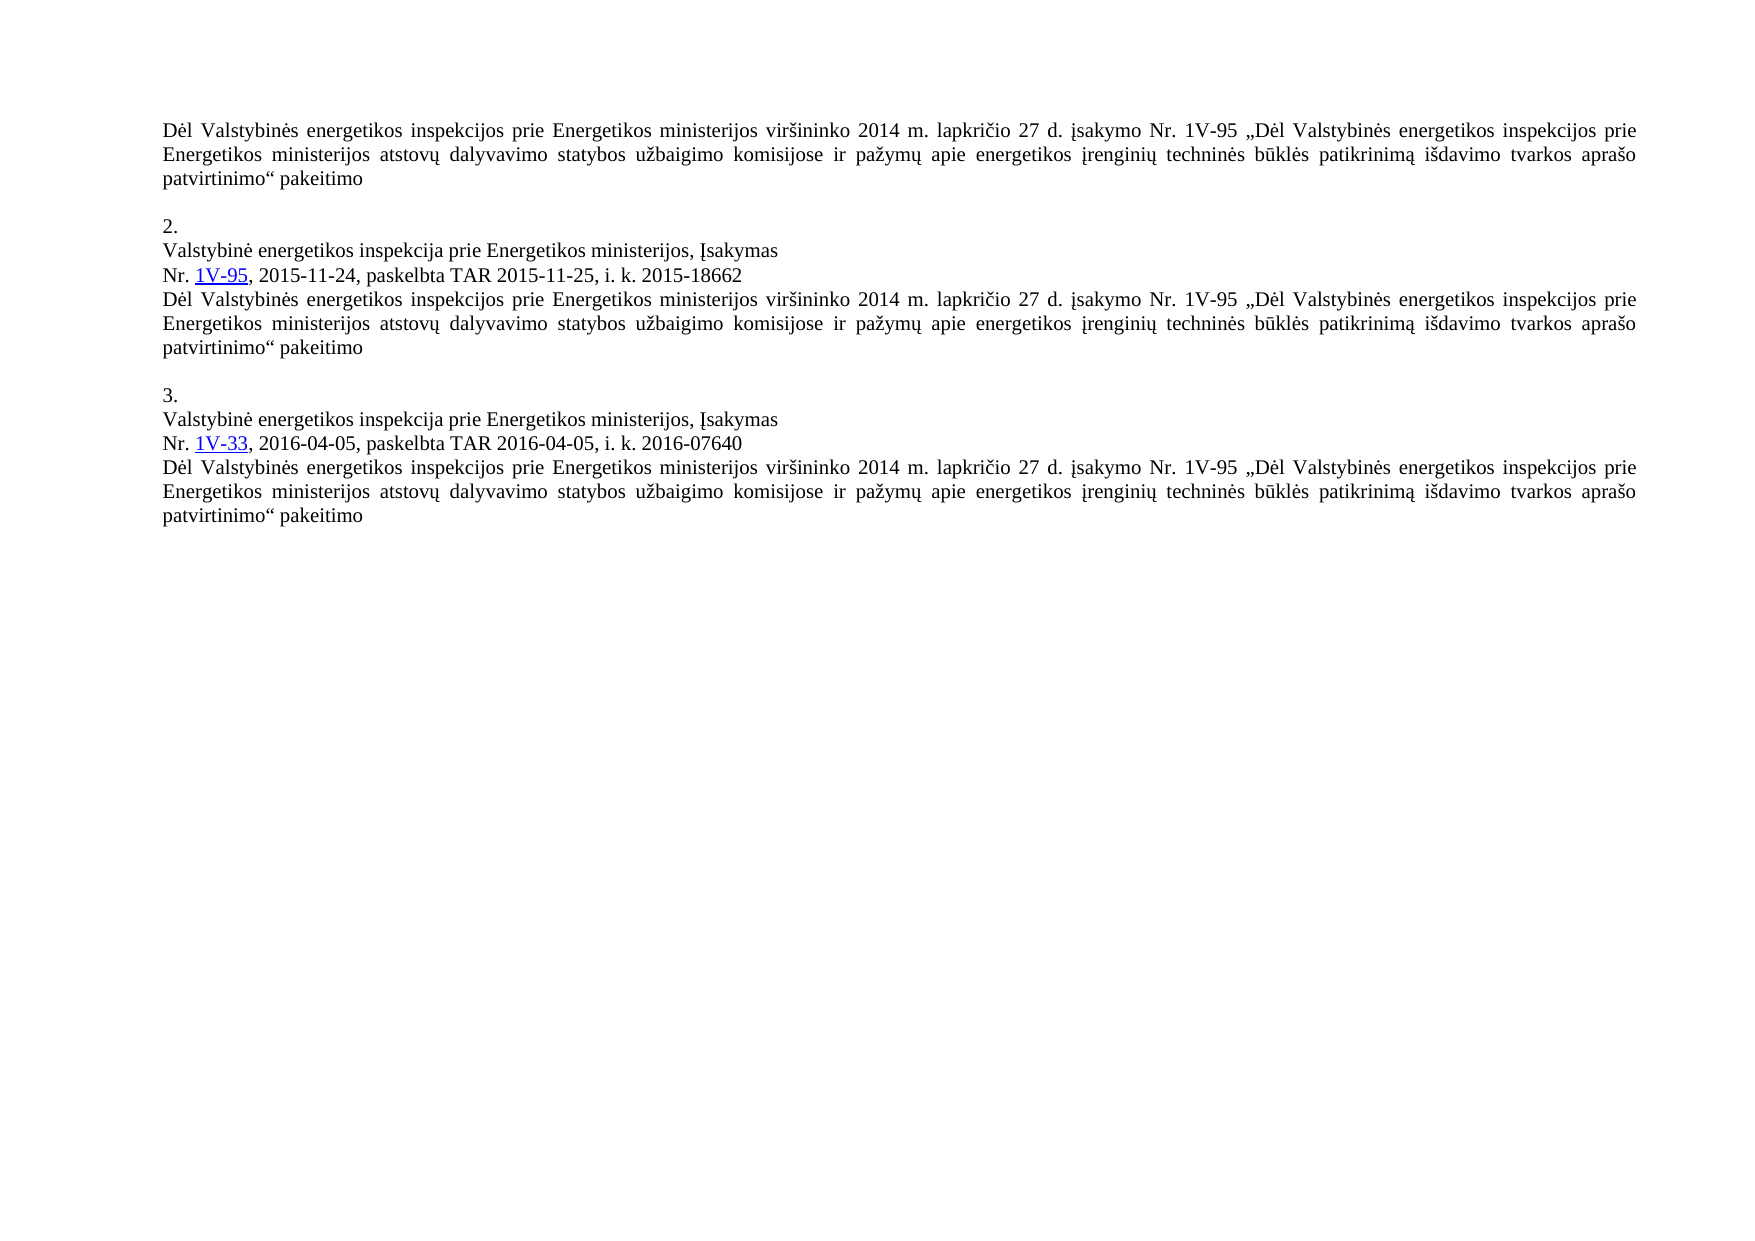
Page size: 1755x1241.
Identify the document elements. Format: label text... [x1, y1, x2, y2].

text Nr. 1V-95, 2015-11-24, paskelbta TAR 2015-11-25, i. k. 2015-18662 [162, 262, 1639, 287]
text Valstybinė energetikos inspekcija prie Energetikos ministerijos, Įsakymas [162, 407, 1639, 431]
text Valstybinė energetikos inspekcija prie Energetikos ministerijos, Įsakymas [162, 238, 1639, 262]
text Dėl Valstybinės energetikos inspekcijos prie Energetikos ministerijos viršininko 2014 m. lapkričio 27 d. įsakymo Nr. 1V-95 „Dėl Valstybinės energetikos inspekcijos prie Energetikos ministerijos atstovų dalyvavimo statybos užbaigimo komisijose ir pažymų apie energetikos įrenginių techninės būklės patikrinimą išdavimo tvarkos aprašo patvirtinimo“ pakeitimo [162, 287, 1639, 359]
text Nr. 1V-33, 2016-04-05, paskelbta TAR 2016-04-05, i. k. 2016-07640 [162, 431, 1639, 455]
text 3. [162, 383, 1639, 407]
text Dėl Valstybinės energetikos inspekcijos prie Energetikos ministerijos viršininko 2014 m. lapkričio 27 d. įsakymo Nr. 1V-95 „Dėl Valstybinės energetikos inspekcijos prie Energetikos ministerijos atstovų dalyvavimo statybos užbaigimo komisijose ir pažymų apie energetikos įrenginių techninės būklės patikrinimą išdavimo tvarkos aprašo patvirtinimo“ pakeitimo [162, 455, 1639, 527]
text 2. [162, 214, 1639, 238]
text Dėl Valstybinės energetikos inspekcijos prie Energetikos ministerijos viršininko 2014 m. lapkričio 27 d. įsakymo Nr. 1V-95 „Dėl Valstybinės energetikos inspekcijos prie Energetikos ministerijos atstovų dalyvavimo statybos užbaigimo komisijose ir pažymų apie energetikos įrenginių techninės būklės patikrinimą išdavimo tvarkos aprašo patvirtinimo“ pakeitimo [162, 118, 1639, 190]
